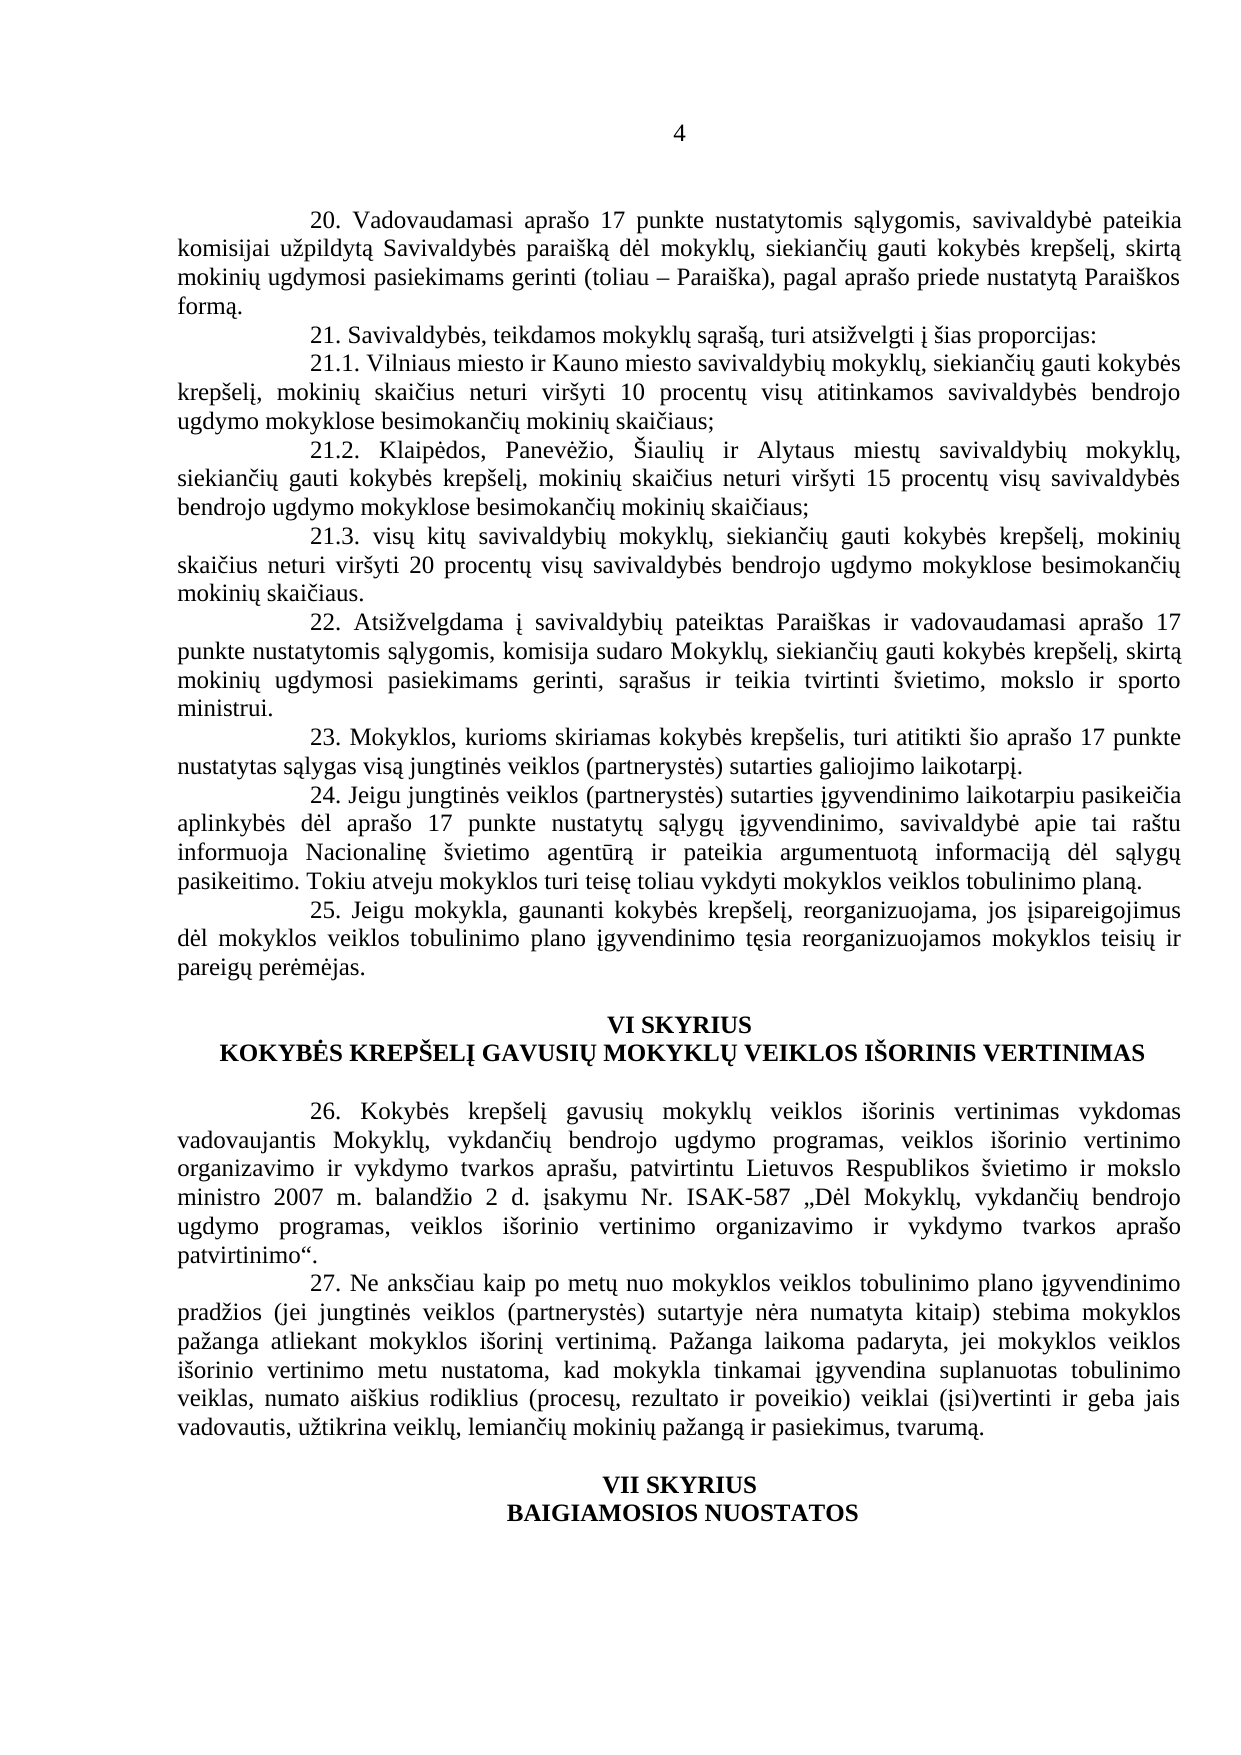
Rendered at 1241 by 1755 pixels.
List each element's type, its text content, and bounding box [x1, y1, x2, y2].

text KOKYBĖS KREPŠELĮ GAVUSIŲ MOKYKLŲ VEIKLOS IŠORINIS VERTINIMAS [177, 1038, 1182, 1067]
text 26. Kokybės krepšelį gavusių mokyklų veiklos išorinis vertinimas vykdomas vadovaujantis Mokyklų, vykdančių bendrojo ugdymo programas, veiklos išorinio vertinimo organizavimo ir vykdymo tvarkos aprašu, patvirtintu Lietuvos Respublikos švietimo ir mokslo ministro 2007 m. balandžio 2 d. įsakymu Nr. ISAK-587 „Dėl Mokyklų, vykdančių bendrojo ugdymo programas, veiklos išorinio vertinimo organizavimo ir vykdymo tvarkos aprašo patvirtinimo“. [177, 1096, 1182, 1268]
text 22. Atsižvelgdama į savivaldybių pateiktas Paraiškas ir vadovaudamasi aprašo 17 punkte nustatytomis sąlygomis, komisija sudaro Mokyklų, siekiančių gauti kokybės krepšelį, skirtą mokinių ugdymosi pasiekimams gerinti, sąrašus ir teikia tvirtinti švietimo, mokslo ir sporto ministrui. [177, 607, 1182, 722]
text 21.1. Vilniaus miesto ir Kauno miesto savivaldybių mokyklų, siekiančių gauti kokybės krepšelį, mokinių skaičius neturi viršyti 10 procentų visų atitinkamos savivaldybės bendrojo ugdymo mokyklose besimokančių mokinių skaičiaus; [177, 348, 1182, 435]
text VI SKYRIUS [177, 1010, 1182, 1038]
text 24. Jeigu jungtinės veiklos (partnerystės) sutarties įgyvendinimo laikotarpiu pasikeičia aplinkybės dėl aprašo 17 punkte nustatytų sąlygų įgyvendinimo, savivaldybė apie tai raštu informuoja Nacionalinę švietimo agentūrą ir pateikia argumentuotą informaciją dėl sąlygų pasikeitimo. Tokiu atveju mokyklos turi teisę toliau vykdyti mokyklos veiklos tobulinimo planą. [177, 780, 1182, 895]
text VII SKYRIUS [177, 1470, 1182, 1498]
text 27. Ne anksčiau kaip po metų nuo mokyklos veiklos tobulinimo plano įgyvendinimo pradžios (jei jungtinės veiklos (partnerystės) sutartyje nėra numatyta kitaip) stebima mokyklos pažanga atliekant mokyklos išorinį vertinimą. Pažanga laikoma padaryta, jei mokyklos veiklos išorinio vertinimo metu nustatoma, kad mokykla tinkamai įgyvendina suplanuotas tobulinimo veiklas, numato aiškius rodiklius (procesų, rezultato ir poveikio) veiklai (įsi)vertinti ir geba jais vadovautis, užtikrina veiklų, lemiančių mokinių pažangą ir pasiekimus, tvarumą. [177, 1268, 1182, 1441]
text 21.3. visų kitų savivaldybių mokyklų, siekiančių gauti kokybės krepšelį, mokinių skaičius neturi viršyti 20 procentų visų savivaldybės bendrojo ugdymo mokyklose besimokančių mokinių skaičiaus. [177, 521, 1182, 607]
text BAIGIAMOSIOS NUOSTATOS [177, 1498, 1182, 1527]
text 23. Mokyklos, kurioms skiriamas kokybės krepšelis, turi atitikti šio aprašo 17 punkte nustatytas sąlygas visą jungtinės veiklos (partnerystės) sutarties galiojimo laikotarpį. [177, 722, 1182, 780]
text 21.2. Klaipėdos, Panevėžio, Šiaulių ir Alytaus miestų savivaldybių mokyklų, siekiančių gauti kokybės krepšelį, mokinių skaičius neturi viršyti 15 procentų visų savivaldybės bendrojo ugdymo mokyklose besimokančių mokinių skaičiaus; [177, 435, 1182, 521]
text 20. Vadovaudamasi aprašo 17 punkte nustatytomis sąlygomis, savivaldybė pateikia komisijai užpildytą Savivaldybės paraišką dėl mokyklų, siekiančių gauti kokybės krepšelį, skirtą mokinių ugdymosi pasiekimams gerinti (toliau – Paraiška), pagal aprašo priede nustatytą Paraiškos formą. [177, 205, 1182, 320]
text 25. Jeigu mokykla, gaunanti kokybės krepšelį, reorganizuojama, jos įsipareigojimus dėl mokyklos veiklos tobulinimo plano įgyvendinimo tęsia reorganizuojamos mokyklos teisių ir pareigų perėmėjas. [177, 895, 1182, 981]
text 21. Savivaldybės, teikdamos mokyklų sąrašą, turi atsižvelgti į šias proporcijas: [177, 320, 1182, 348]
